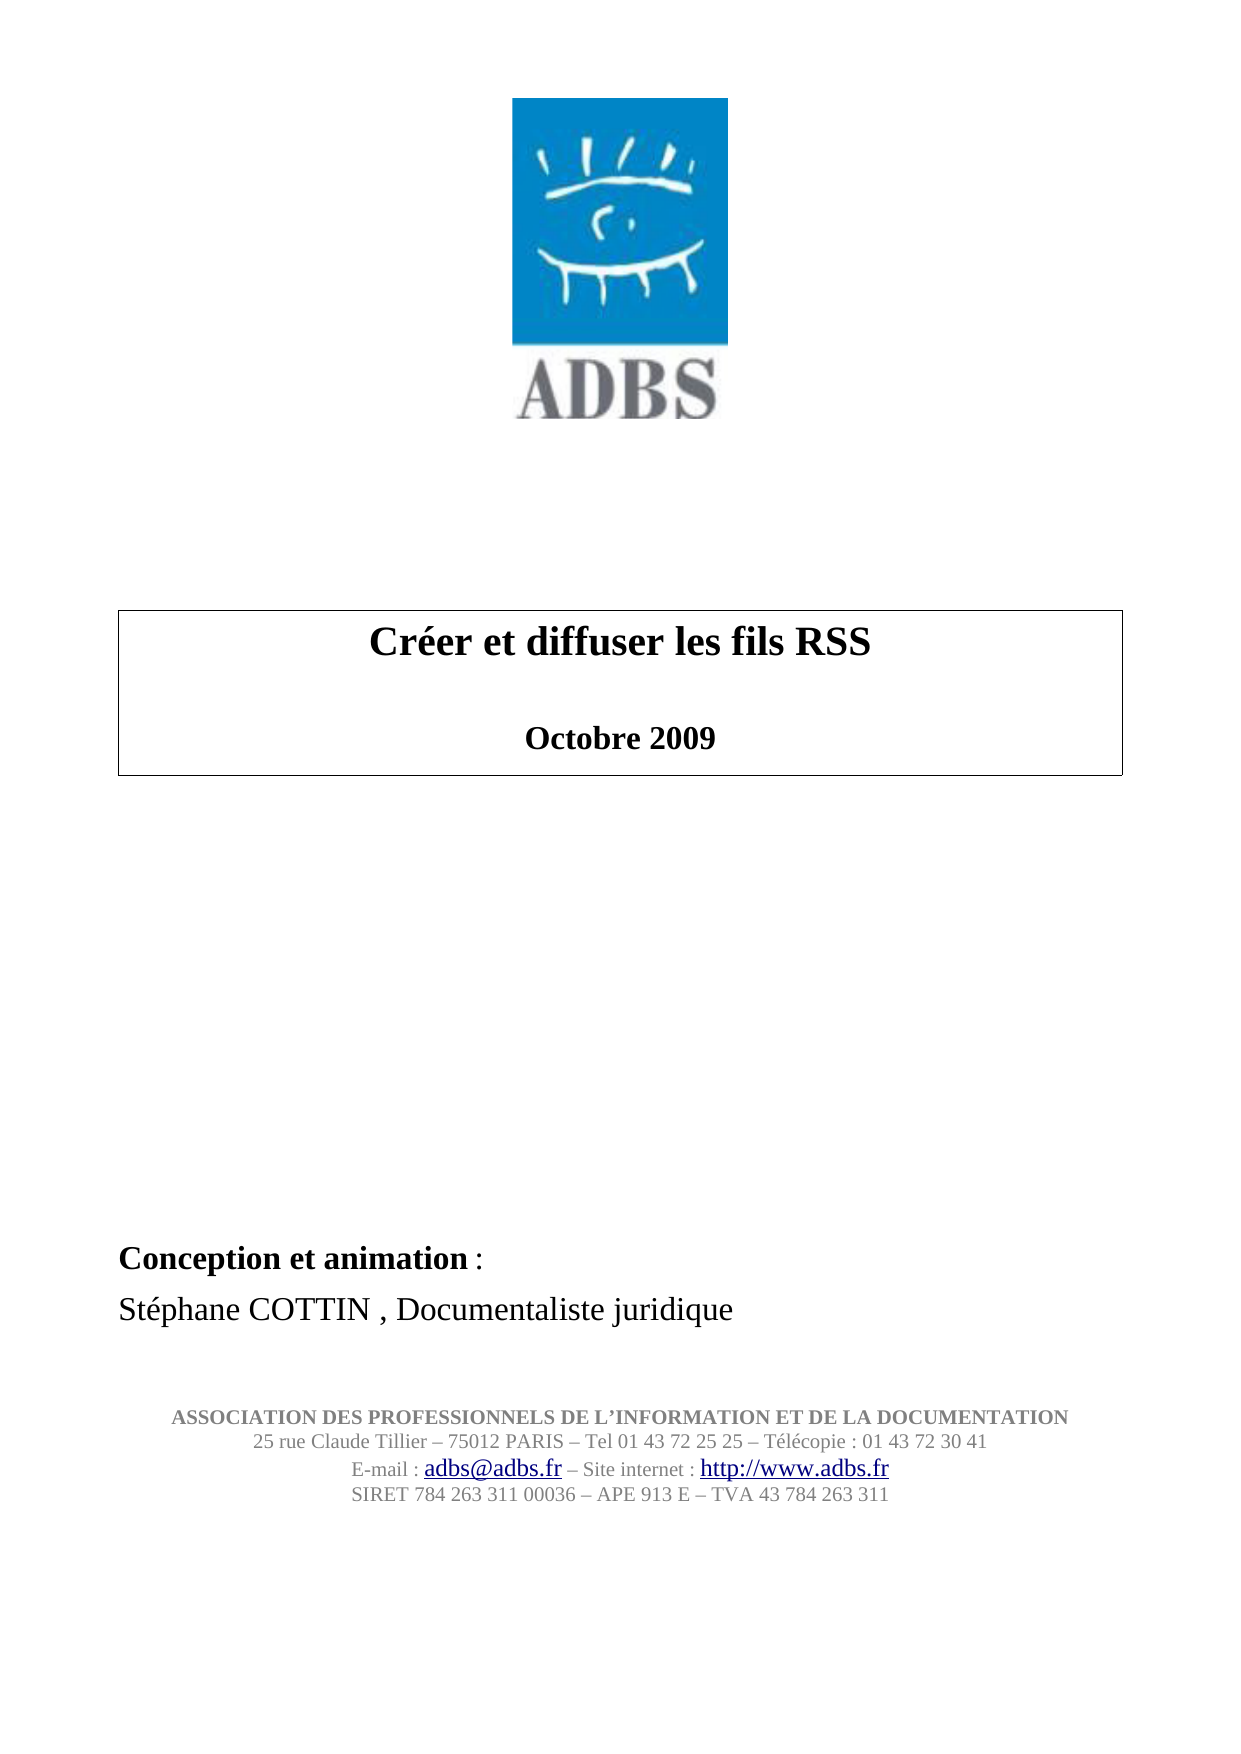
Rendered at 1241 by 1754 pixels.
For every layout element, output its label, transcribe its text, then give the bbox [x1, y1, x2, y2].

table_header Créer et diffuser les fils RSS Octobre 2009 [119, 611, 1122, 774]
text Stéphane COTTIN , Documentaliste juridique [118, 1289, 1122, 1327]
text SIRET 784 263 311 00036 – APE 913 E – TVA 43 784 263 311 [118, 1482, 1122, 1506]
text ASSOCIATION DES PROFESSIONNELS DE L’INFORMATION ET DE LA DOCUMENTATION [118, 1405, 1122, 1429]
text E-mail : adbs@adbs.fr – Site internet : http://www.adbs.fr [118, 1453, 1122, 1482]
text 25 rue Claude Tillier – 75012 PARIS – Tel 01 43 72 25 25 – Télécopie : 01 43 72 30 41 [118, 1429, 1122, 1453]
text Conception et animation : [118, 1238, 1122, 1276]
